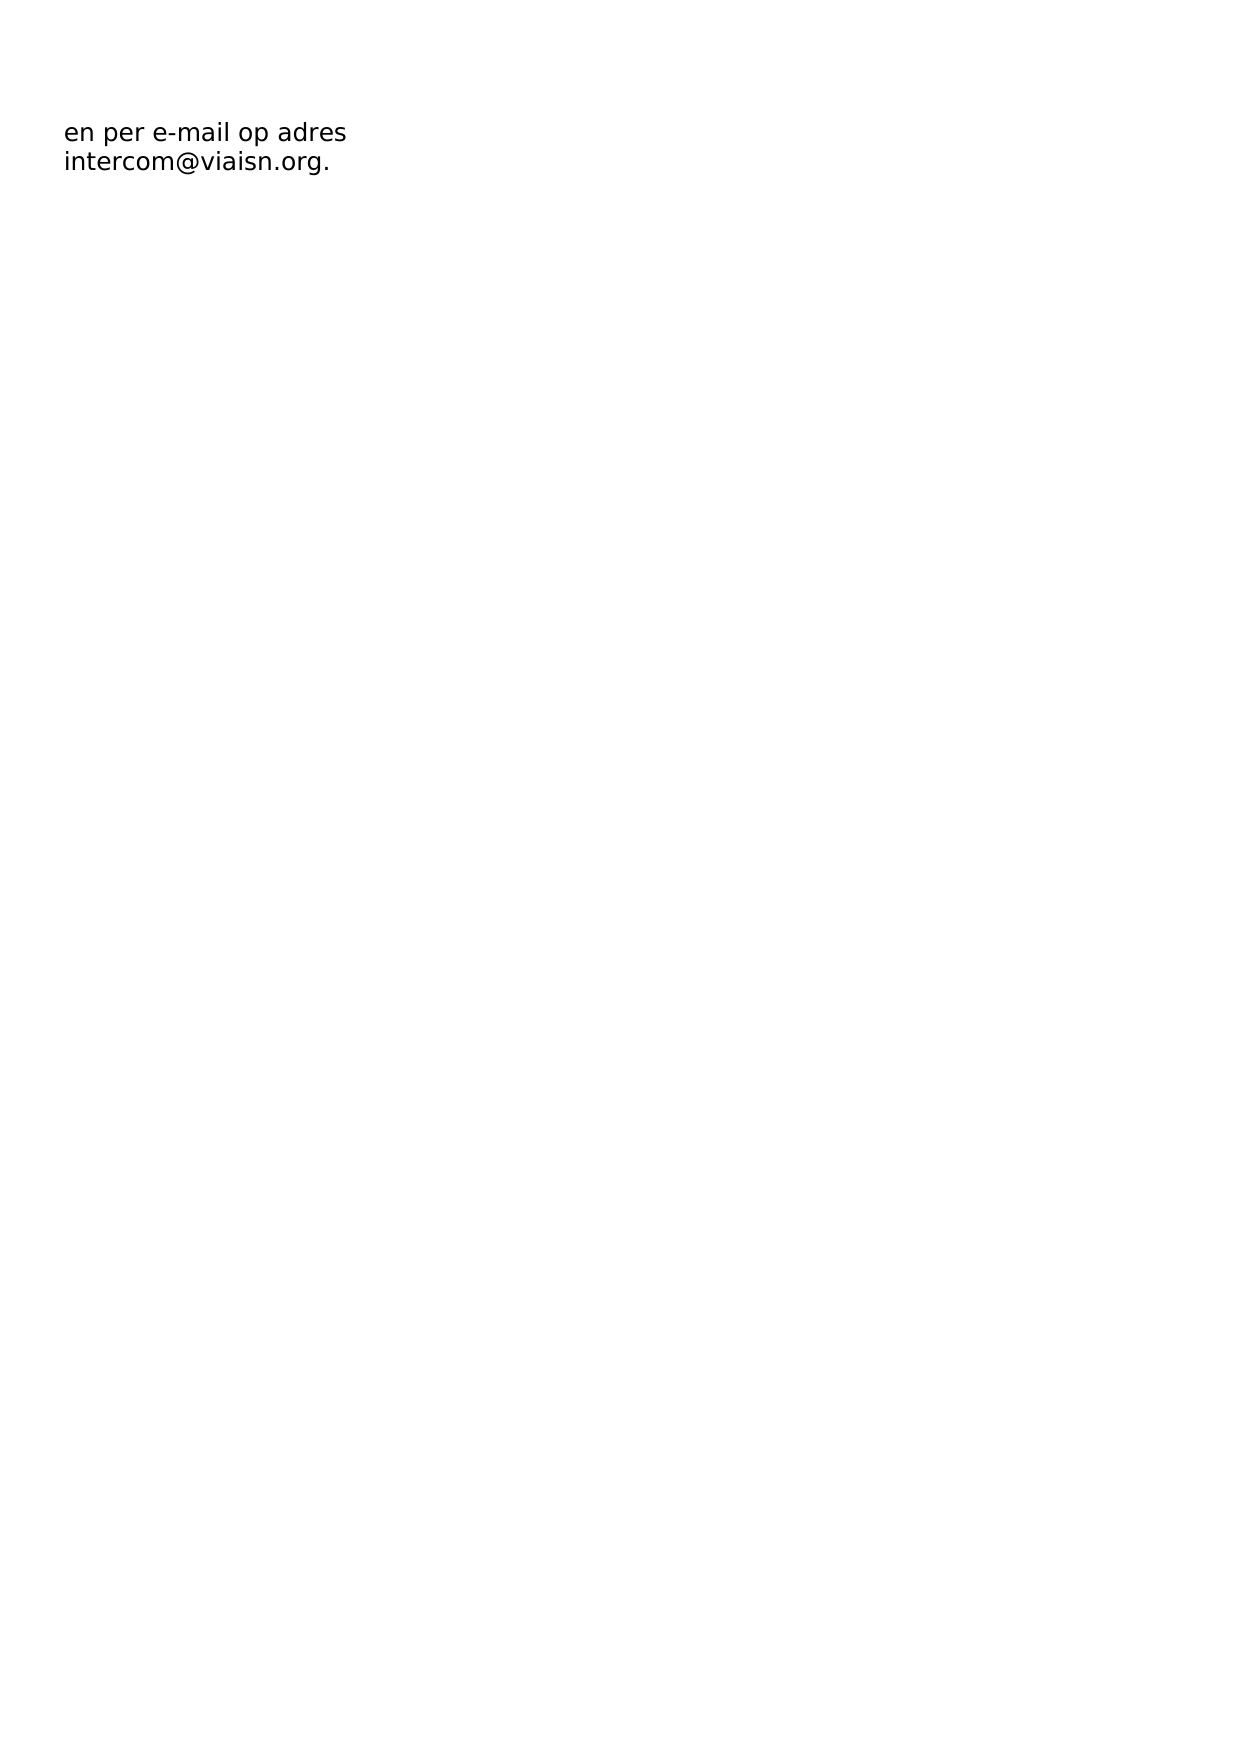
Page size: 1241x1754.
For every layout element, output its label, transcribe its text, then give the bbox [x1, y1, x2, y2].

text en per e-mail op adres intercom@viaisn.org. [63, 118, 618, 176]
